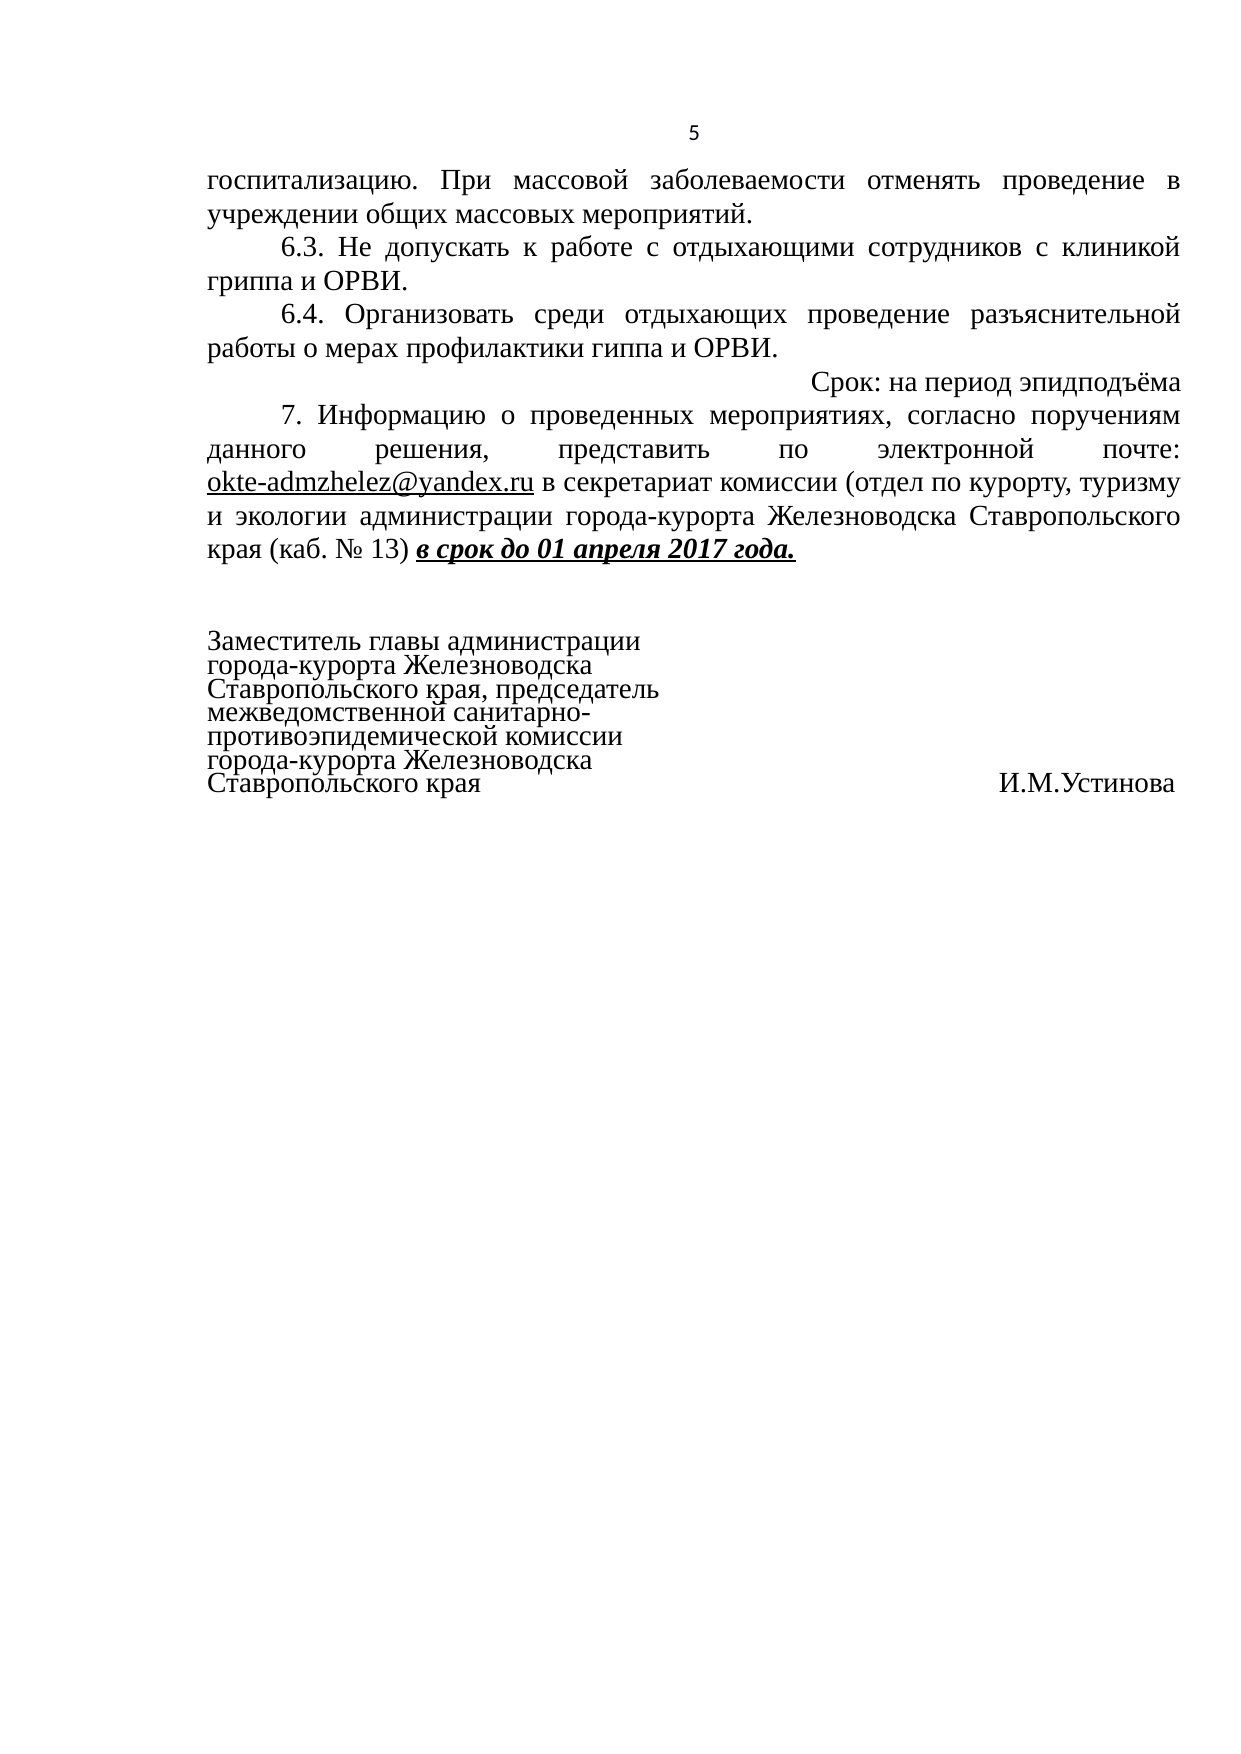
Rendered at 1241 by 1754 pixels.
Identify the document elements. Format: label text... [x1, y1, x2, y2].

text Заместитель главы администрации [207, 632, 1181, 656]
text города-курорта Железноводска [207, 656, 1181, 679]
text Ставропольского края, председатель [207, 679, 1181, 703]
text 6.3. Не допускать к работе с отдыхающими сотрудников с клиникой гриппа и ОРВИ. [207, 229, 1181, 297]
text госпитализацию. При массовой заболеваемости отменять проведение в учреждении общих массовых мероприятий. [207, 162, 1181, 229]
text Срок: на период эпидподъёма [207, 364, 1181, 397]
text 7. Информацию о проведенных мероприятиях, согласно поручениям данного решения, представить по электронной почте: okte-admzhelez@yandex.ru в секретариат комиссии (отдел по курорту, туризму и экологии администрации города-курорта Железноводска Ставропольского края (каб. № 13) в срок до 01 апреля 2017 года. [207, 397, 1181, 565]
text противоэпидемической комиссии [207, 727, 1181, 750]
text 6.4. Организовать среди отдыхающих проведение разъяснительной работы о мерах профилактики гиппа и ОРВИ. [207, 297, 1181, 364]
text города-курорта Железноводска [207, 750, 1181, 774]
text межведомственной санитарно- [207, 703, 1181, 727]
text Ставропольского края И.М.Устинова [207, 774, 1181, 797]
